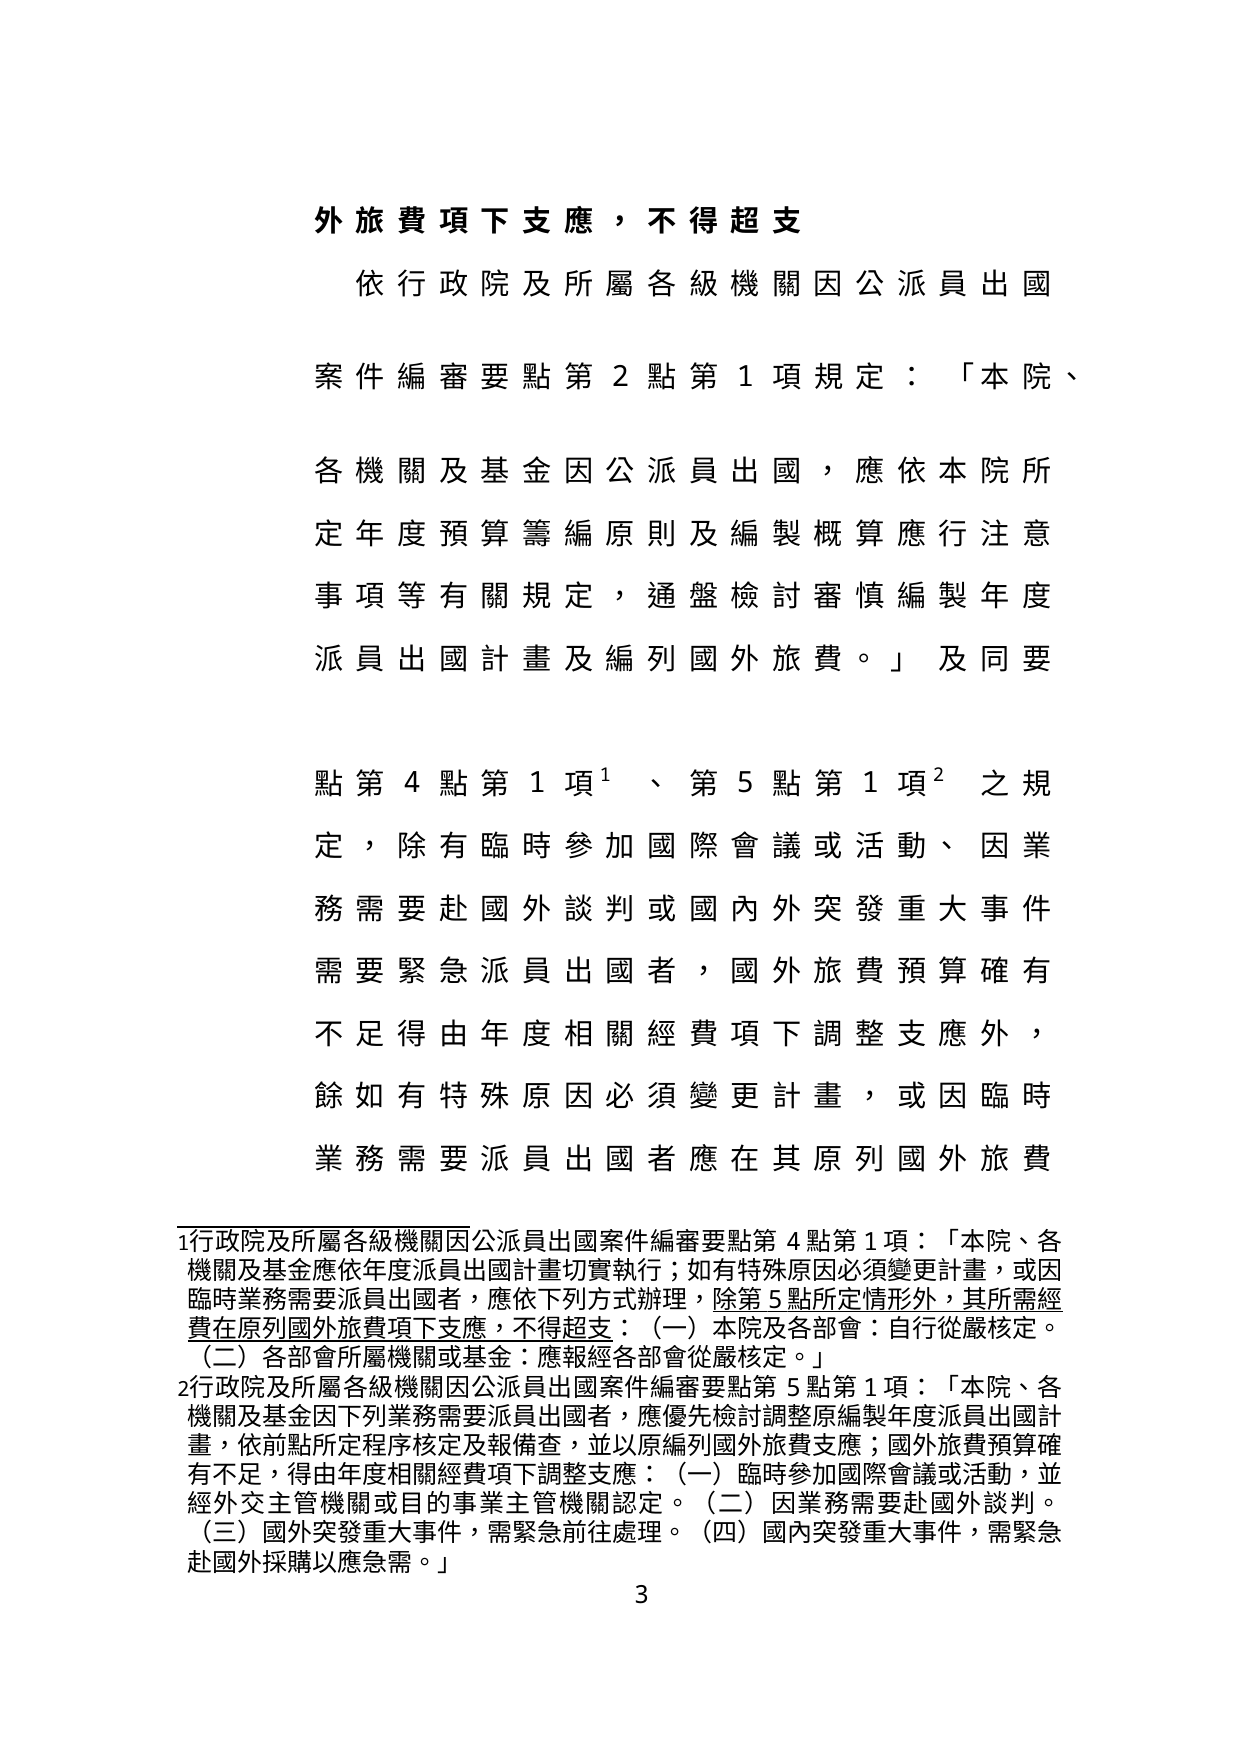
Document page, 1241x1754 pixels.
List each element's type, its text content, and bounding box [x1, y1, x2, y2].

text 依行政院及所屬各級機關因公派員出國案件編審要點第2點第1項規定：「本院、各機關及基金因公派員出國，應依本院所定年度預算籌編原則及編製概算應行注意事項等有關規定，通盤檢討審慎編製年度派員出國計畫及編列國外旅費。」及同要點第4點第1項、第5點第1項之規定，除有臨時參加國際會議或活動、因業務需要赴國外談判或國內外突發重大事件需要緊急派員出國者，國外旅費預算確有不足得由年度相關經費項下調整支應外，餘如有特殊原因必須變更計畫，或因臨時業務需要派員出國者應在其原列國外旅費項下支應，不得超支。 [271, 240, 1058, 1177]
text 行政院及所屬各級機關因公派員出國案件編審要點第5點第1項：「本院、各機關及基金因下列業務需要派員出國者，應優先檢討調整原編製年度派員出國計畫，依前點所定程序核定及報備查，並以原編列國外旅費支應；國外旅費預算確有不足，得由年度相關經費項下調整支應：（一）臨時參加國際會議或活動，並經外交主管機關或目的事業主管機關認定。（二）因業務需要赴國外談判。（三）國外突發重大事件，需緊急前往處理。（四）國內突發重大事件，需緊急赴國外採購以應急需。」 [177, 1373, 1063, 1577]
text 行政院及所屬各級機關因公派員出國案件編審要點第4點第1項：「本院、各機關及基金應依年度派員出國計畫切實執行；如有特殊原因必須變更計畫，或因臨時業務需要派員出國者，應依下列方式辦理，除第5點所定情形外，其所需經費在原列國外旅費項下支應，不得超支：（一）本院及各部會：自行從嚴核定。（二）各部會所屬機關或基金：應報經各部會從嚴核定。」 [177, 1227, 1063, 1373]
text 外旅費項下支應，不得超支 [242, 177, 1058, 240]
